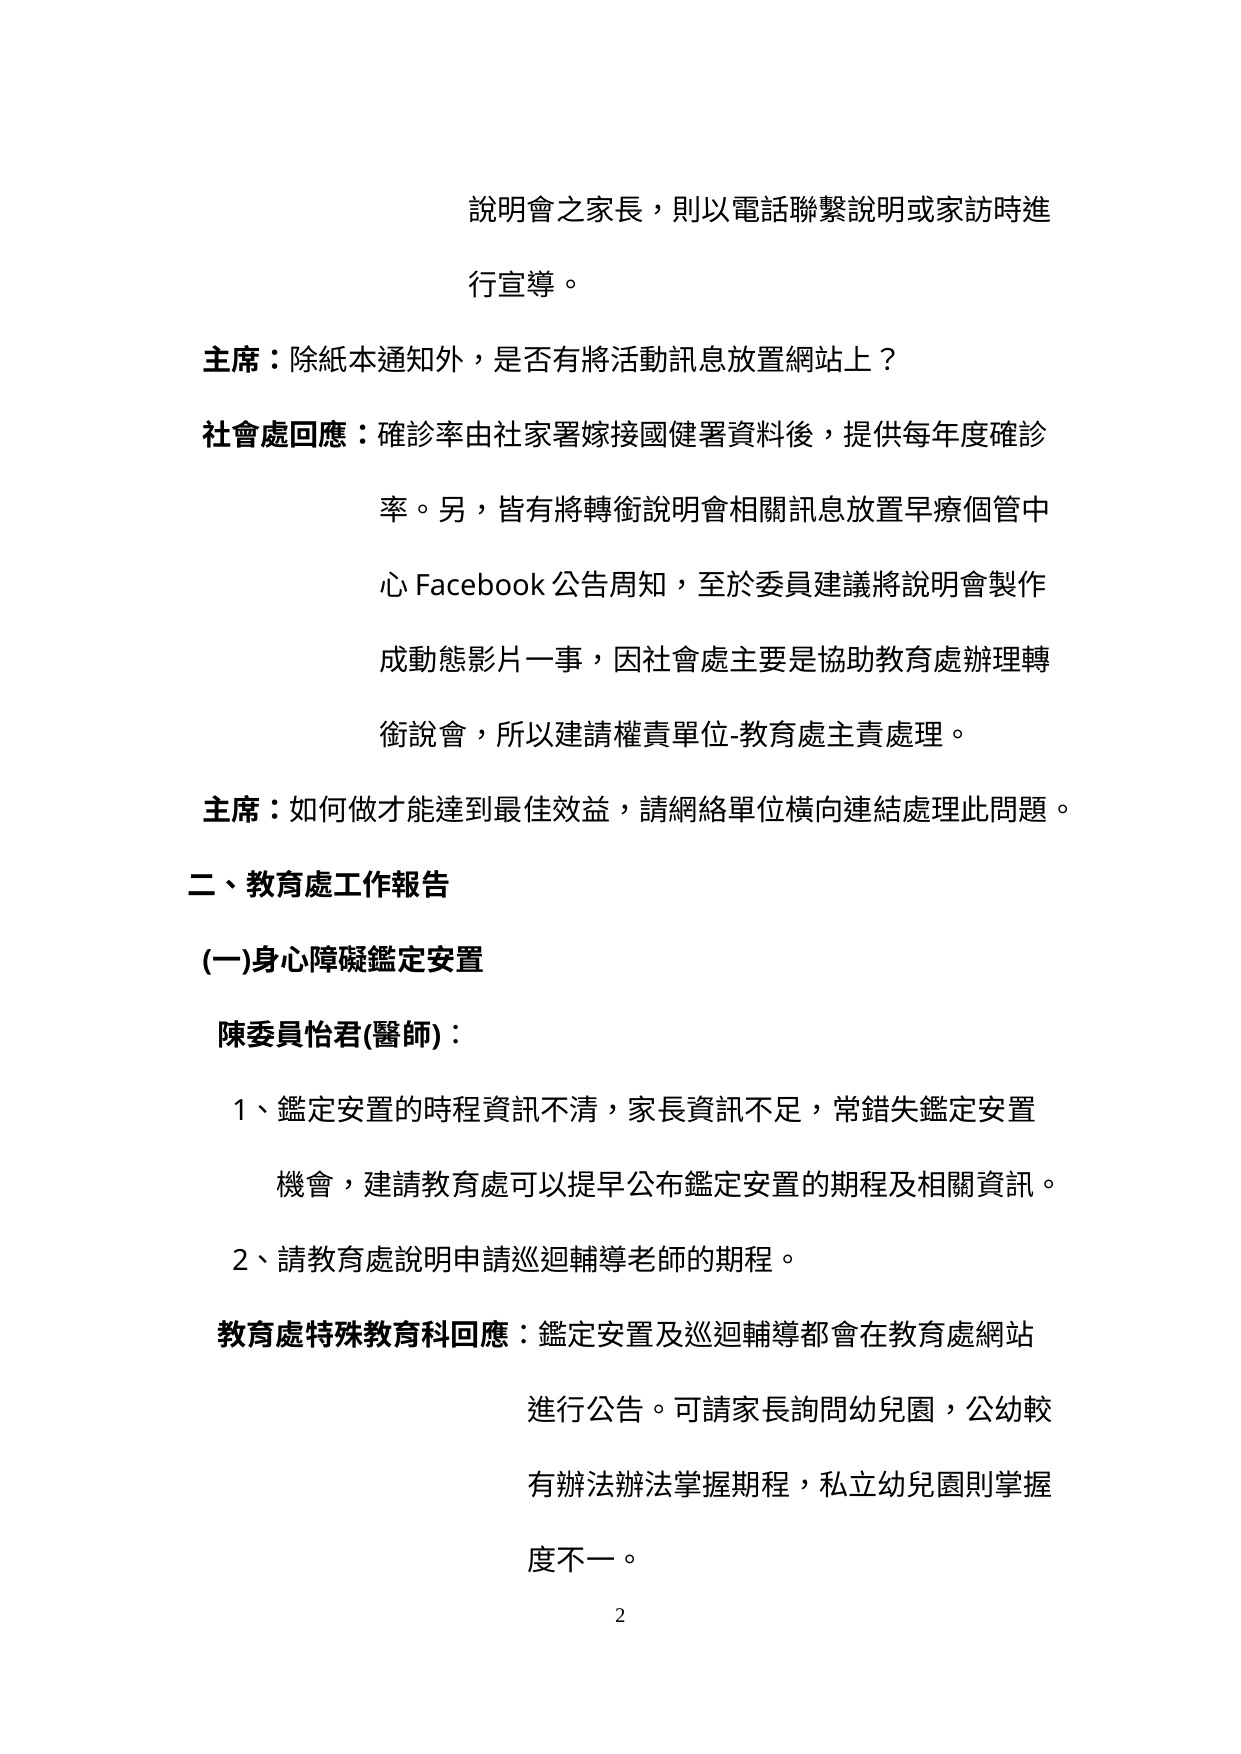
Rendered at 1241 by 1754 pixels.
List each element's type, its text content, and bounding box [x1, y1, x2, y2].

text 陳委員怡君(醫師)： [187, 989, 1053, 1064]
text 2、請教育處說明申請巡迴輔導老師的期程。 [187, 1214, 1053, 1289]
text 說明會之家長，則以電話聯繫說明或家訪時進行宣導。 [202, 164, 1053, 314]
text 社會處回應：確診率由社家署嫁接國健署資料後，提供每年度確診率。另，皆有將轉銜說明會相關訊息放置早療個管中心Facebook公告周知，至於委員建議將說明會製作成動態影片一事，因社會處主要是協助教育處辦理轉銜說會，所以建請權責單位-教育處主責處理。 [202, 389, 1053, 764]
text (一)身心障礙鑑定安置 [187, 914, 1053, 989]
text 主席：除紙本通知外，是否有將活動訊息放置網站上？ [202, 314, 1053, 389]
text 二、教育處工作報告 [187, 839, 1053, 914]
text 1、鑑定安置的時程資訊不清，家長資訊不足，常錯失鑑定安置機會，建請教育處可以提早公布鑑定安置的期程及相關資訊。 [232, 1064, 1053, 1214]
list 教育處特殊教育科回應：鑑定安置及巡迴輔導都會在教育處網站進行公告。可請家長詢問幼兒園，公幼較有辦法辦法掌握期程，私立幼兒園則掌握度不一。 [217, 1289, 1053, 1589]
text 主席：如何做才能達到最佳效益，請網絡單位橫向連結處理此問題。 [202, 764, 1053, 839]
